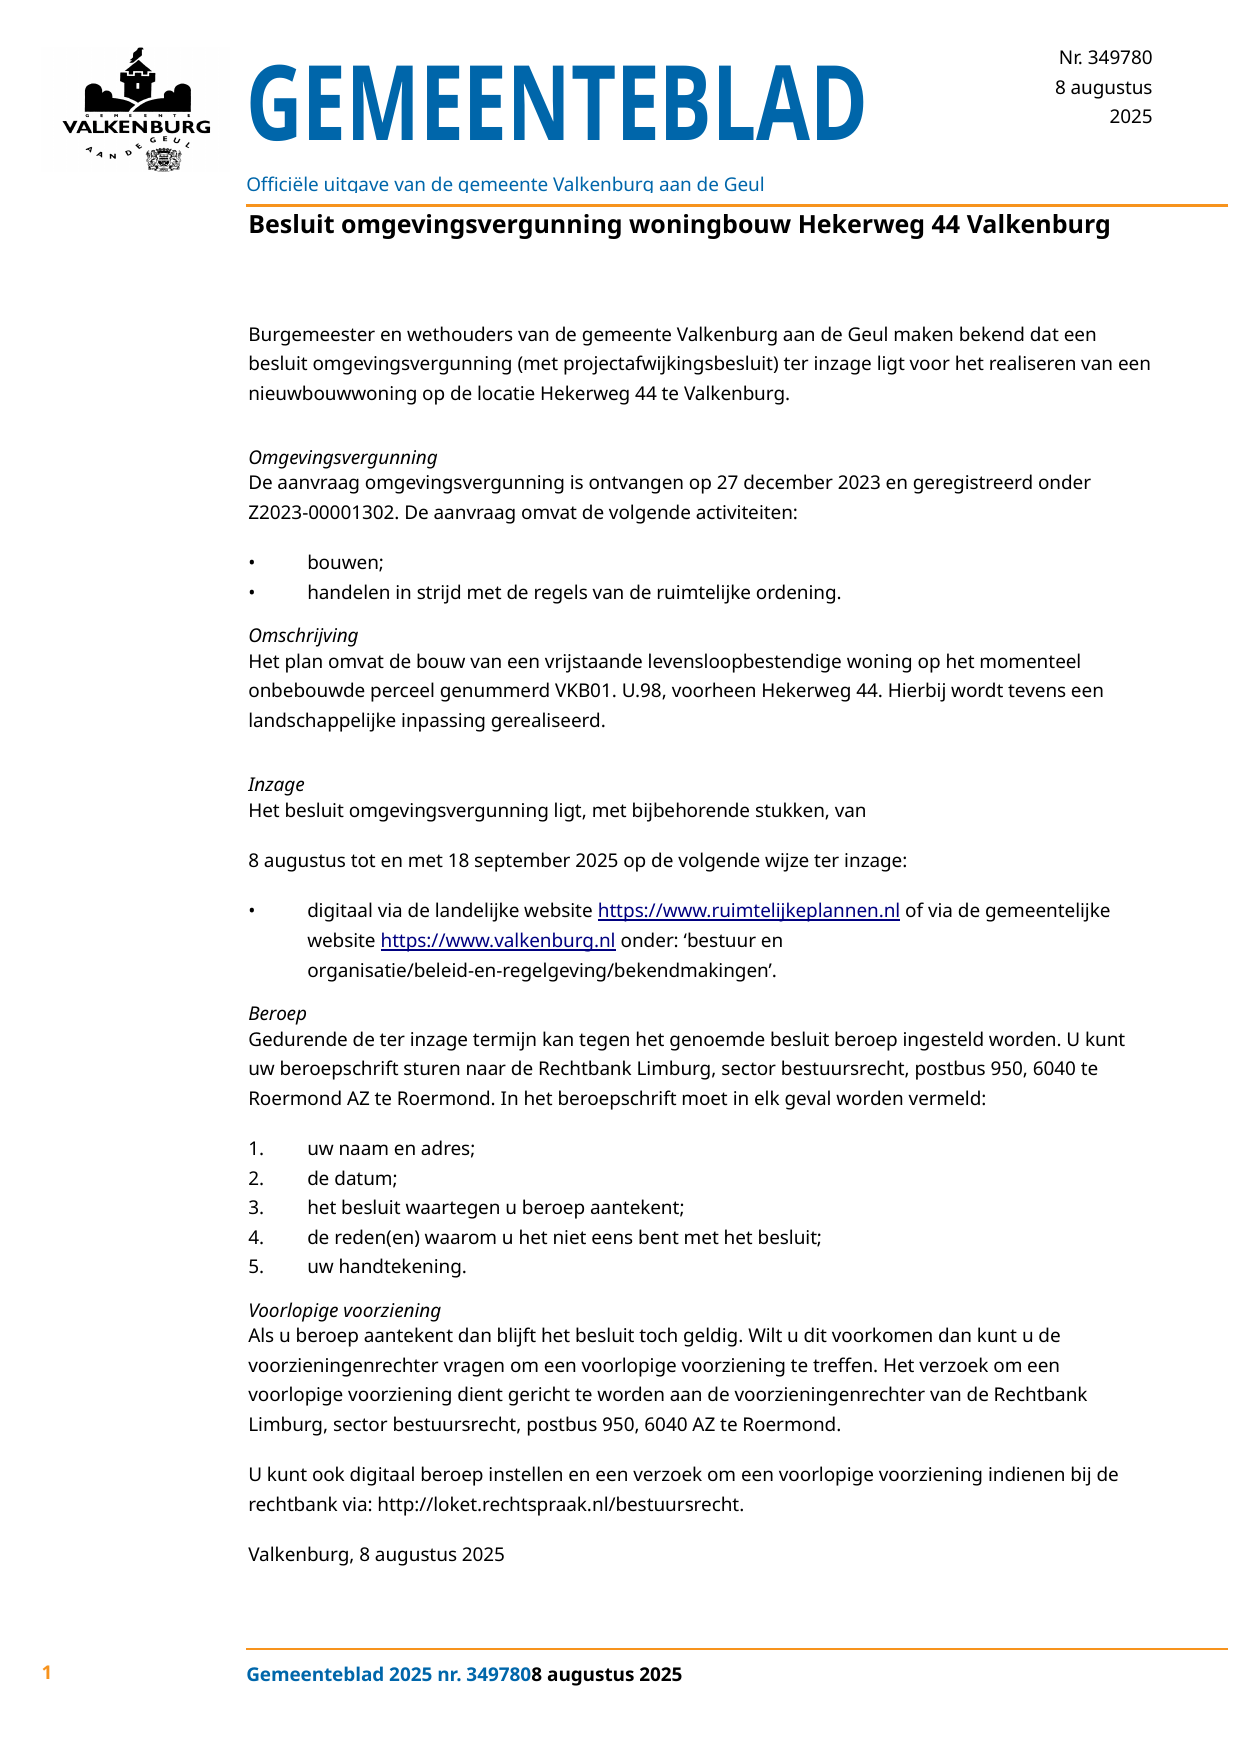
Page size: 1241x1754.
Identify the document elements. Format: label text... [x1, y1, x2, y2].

text Burgemeester en wethouders van de gemeente Valkenburg aan de Geul maken bekend dat een besluit omgevingsvergunning (met projectafwijkingsbesluit) ter inzage ligt voor het realiseren van een nieuwbouwwoning op de locatie Hekerweg 44 te Valkenburg. [248, 321, 1152, 406]
text Inzage [248, 771, 1152, 797]
text Gedurende de ter inzage termijn kan tegen het genoemde besluit beroep ingesteld worden. U kunt uw beroepschrift sturen naar de Rechtbank Limburg, sector bestuursrecht, postbus 950, 6040 te Roermond AZ te Roermond. In het beroepschrift moet in elk geval worden vermeld: [248, 1026, 1152, 1111]
text Omschrijving [248, 622, 1152, 648]
text Het besluit omgevingsvergunning ligt, met bijbehorende stukken, van [248, 797, 1152, 823]
list de reden(en) waarom u het niet eens bent met het besluit; [248, 1224, 1152, 1250]
text Het plan omvat de bouw van een vrijstaande levensloopbestendige woning op het momenteel onbebouwde perceel genummerd VKB01. U.98, voorheen Hekerweg 44. Hierbij wordt tevens een landschappelijke inpassing gerealiseerd. [248, 648, 1152, 733]
text Besluit omgevingsvergunning woningbouw Hekerweg 44 Valkenburg [248, 207, 1152, 241]
list de datum; [248, 1165, 1152, 1191]
text De aanvraag omgevingsvergunning is ontvangen op 27 december 2023 en geregistreerd onder Z2023-00001302. De aanvraag omvat de volgende activiteiten: [248, 469, 1152, 525]
list digitaal via de landelijke website https://www.ruimtelijkeplannen.nl of via de gemeentelijke website https://www.valkenburg.nl onder: ‘bestuur en organisatie/beleid-en-regelgeving/bekendmakingen’. [248, 898, 1152, 983]
text Valkenburg, 8 augustus 2025 [248, 1542, 1152, 1567]
list het besluit waartegen u beroep aantekent; [248, 1194, 1152, 1220]
text Omgevingsvergunning [248, 444, 1152, 469]
text Beroep [248, 1000, 1152, 1026]
text 8 augustus tot en met 18 september 2025 op de volgende wijze ter inzage: [248, 847, 1152, 873]
picture [41, 47, 231, 172]
text U kunt ook digitaal beroep instellen en een verzoek om een voorlopige voorziening indienen bij de rechtbank via: http://loket.rechtspraak.nl/bestuursrecht. [248, 1462, 1152, 1517]
list uw handtekening. [248, 1254, 1152, 1279]
text Als u beroep aantekent dan blijft het besluit toch geldig. Wilt u dit voorkomen dan kunt u de voorzieningenrechter vragen om een voorlopige voorziening te treffen. Het verzoek om een voorlopige voorziening dient gericht te worden aan de voorzieningenrechter van de Rechtbank Limburg, sector bestuursrecht, postbus 950, 6040 AZ te Roermond. [248, 1322, 1152, 1437]
list handelen in strijd met de regels van de ruimtelijke ordening. [248, 579, 1152, 605]
list bouwen; [248, 549, 1152, 575]
list uw naam en adres; [248, 1135, 1152, 1161]
text Voorlopige voorziening [248, 1297, 1152, 1322]
